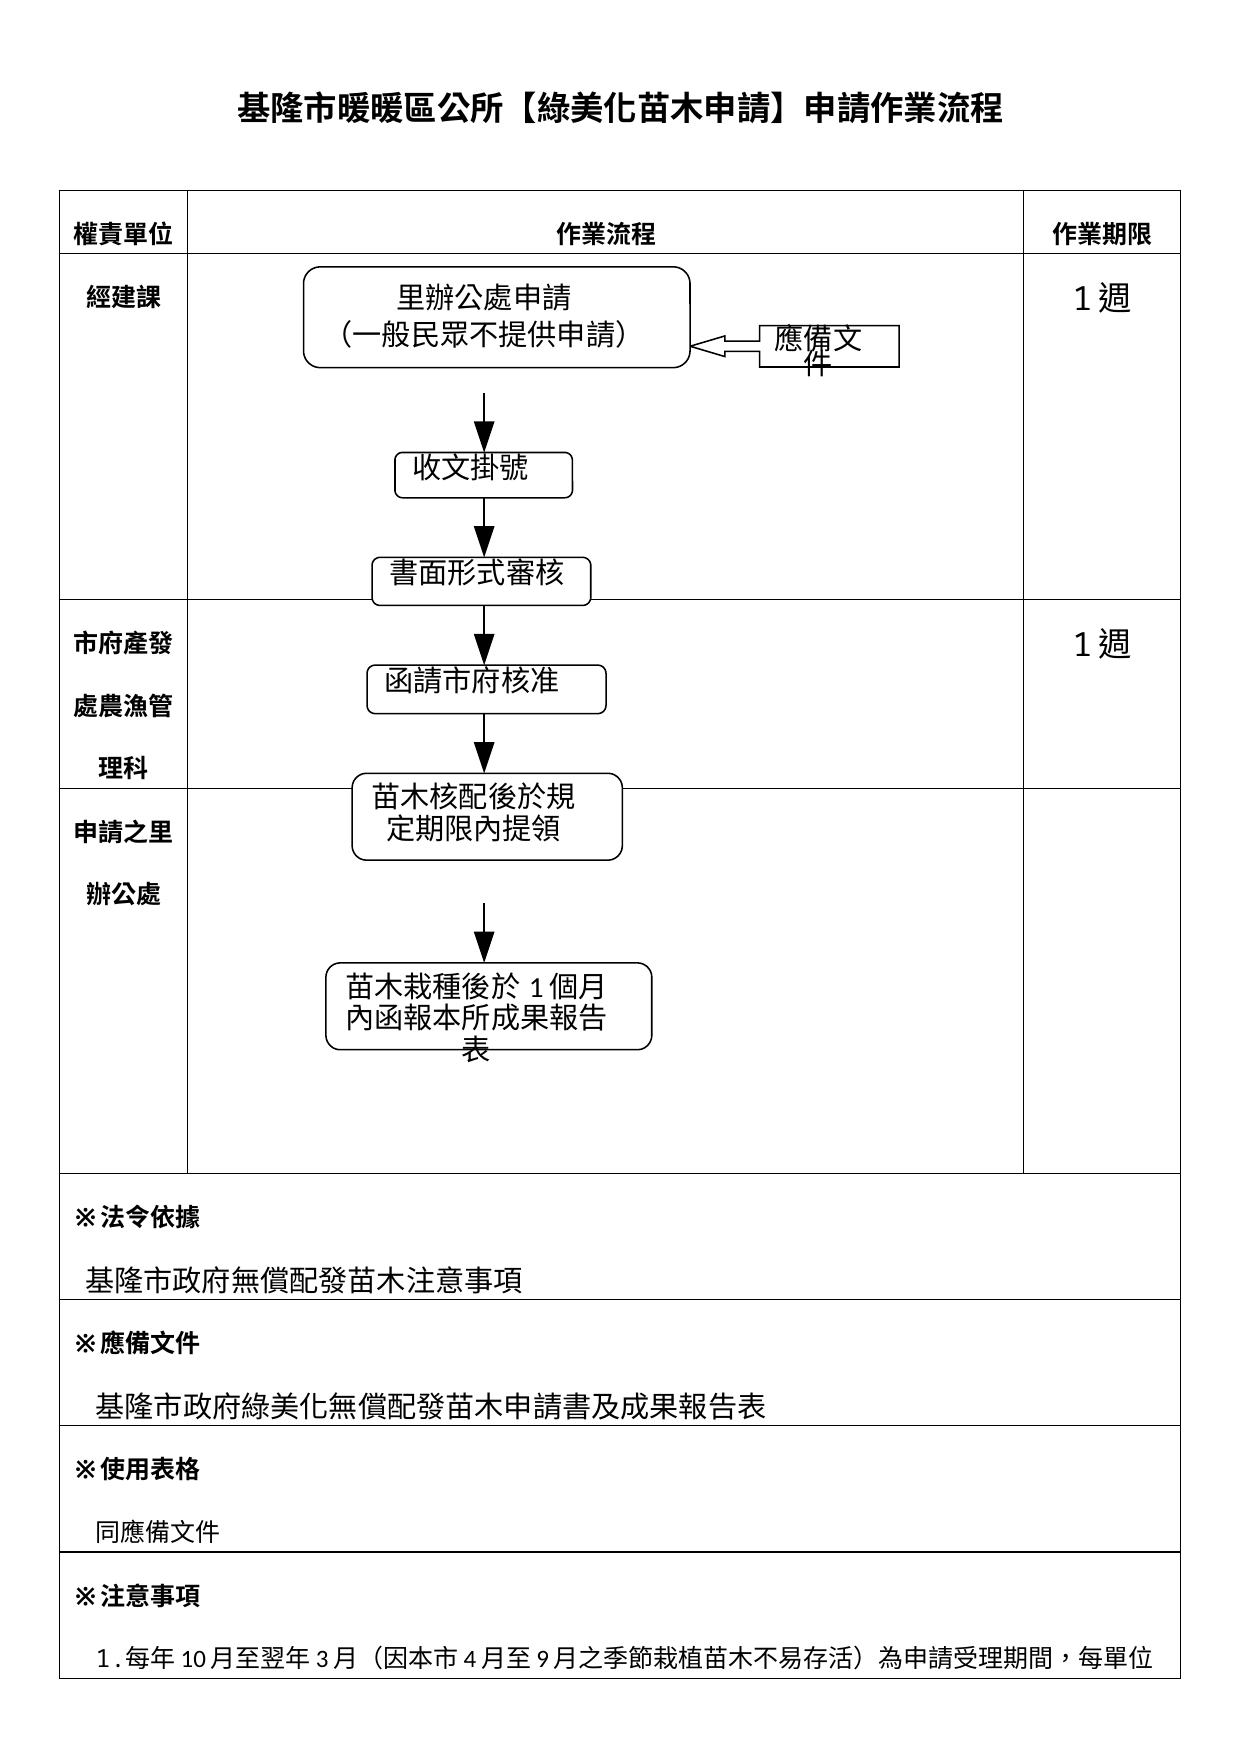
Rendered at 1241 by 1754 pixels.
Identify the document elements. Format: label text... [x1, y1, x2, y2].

table_cell ※使用表格 同應備文件 [60, 1426, 1180, 1551]
table_cell [188, 254, 1023, 599]
table_cell ※應備文件 基隆市政府綠美化無償配發苗木申請書及成果報告表 [60, 1300, 1180, 1425]
table_cell [188, 600, 483, 788]
table_cell 1週 [1024, 600, 1180, 788]
table_cell 市府產發處農漁管理科 [60, 600, 187, 788]
table_cell 申請之里辦公處 [60, 789, 187, 1173]
table_cell ※注意事項 1.每年10月至翌年3月（因本市4月至9月之季節栽植苗木不易存活）為申請受理期間，每單位 [60, 1553, 1180, 1677]
table_header 權責單位 [60, 191, 187, 253]
table_header 作業流程 [188, 191, 1023, 253]
table_cell 1週 [1024, 254, 1180, 599]
table_cell [485, 600, 1023, 788]
table_cell ※法令依據 基隆市政府無償配發苗木注意事項 [60, 1174, 1180, 1299]
table_cell [188, 789, 1023, 1173]
table_header 作業期限 [1024, 191, 1180, 253]
table_cell 經建課 [60, 254, 187, 599]
table_cell [1024, 789, 1180, 1173]
text 基隆市暖暖區公所【綠美化苗木申請】申請作業流程 [59, 64, 1181, 127]
